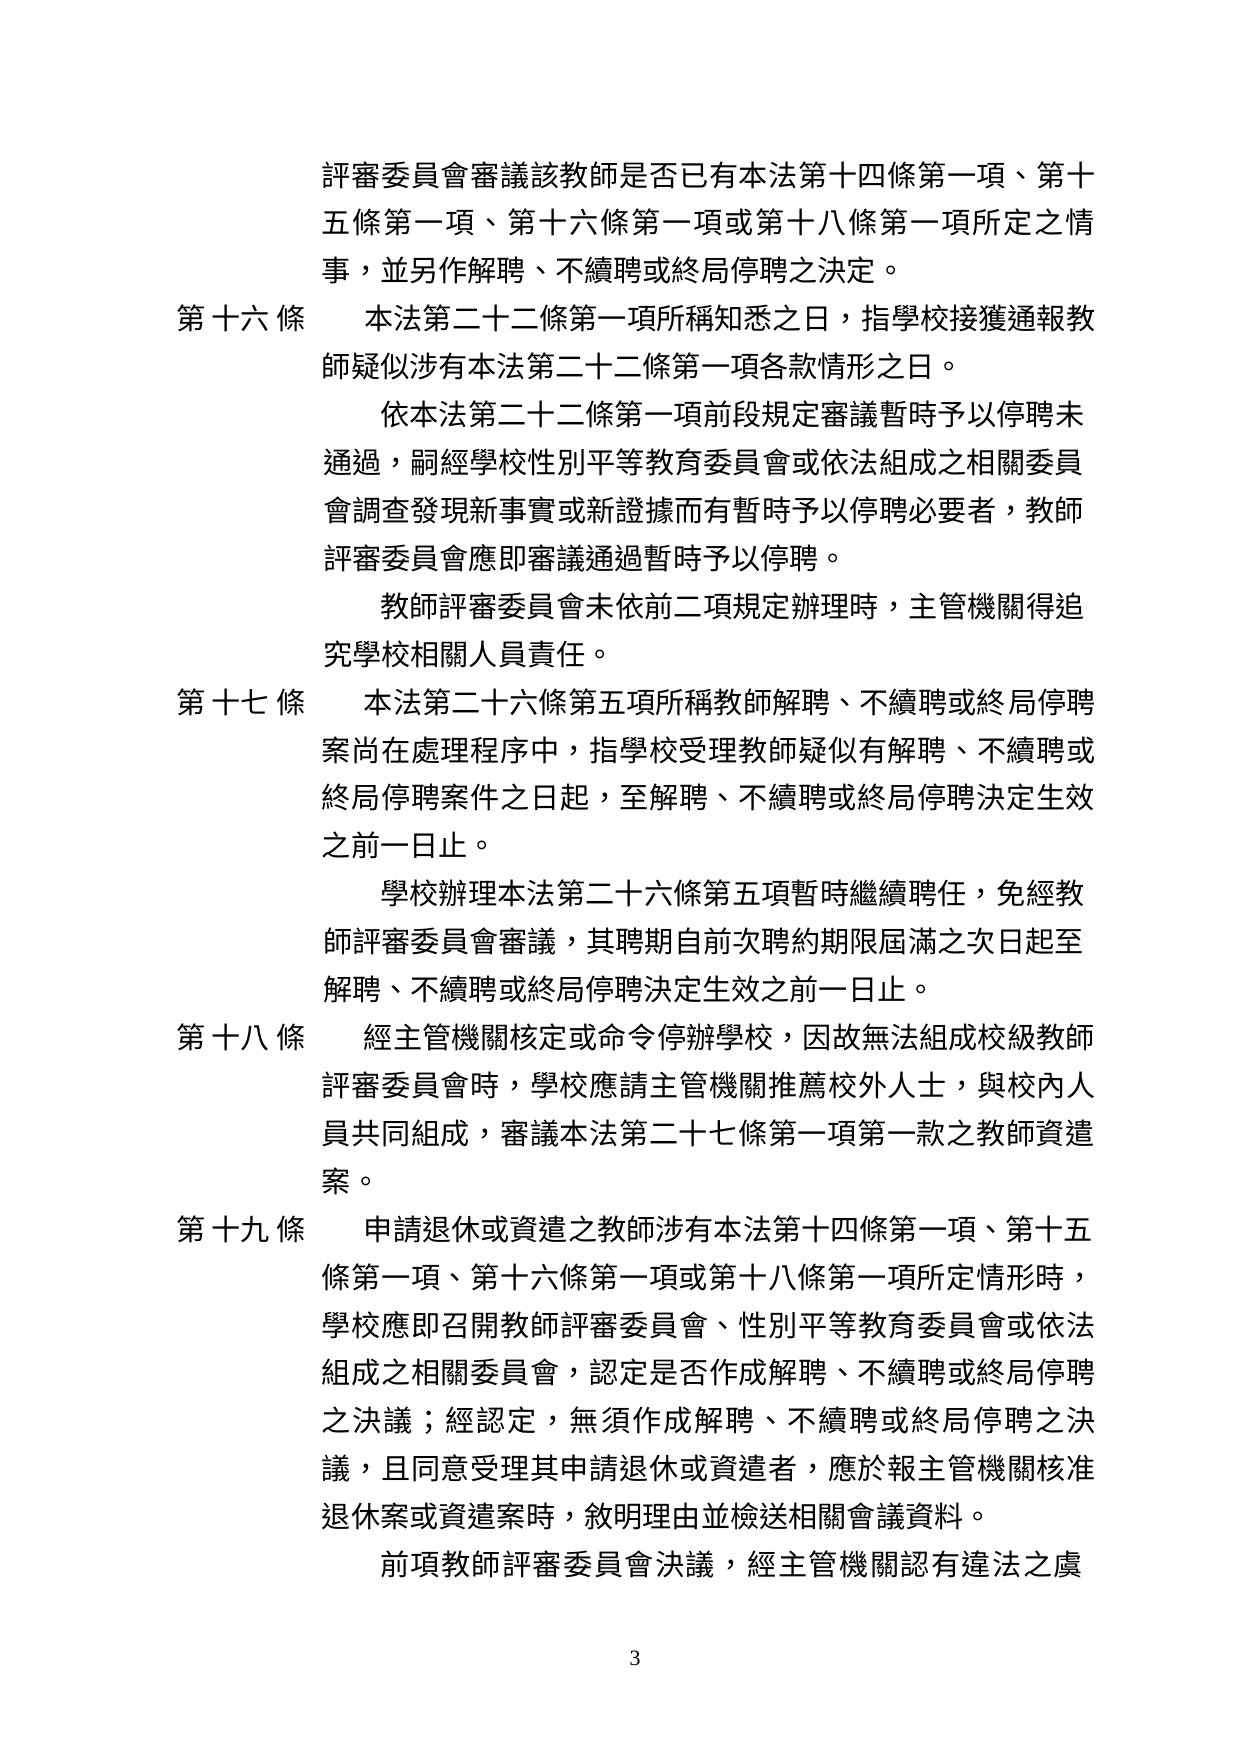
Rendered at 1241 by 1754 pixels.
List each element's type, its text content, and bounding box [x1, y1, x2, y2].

text 前項教師評審委員會決議，經主管機關認有違法之虞 [323, 1537, 1084, 1585]
text 第 十八 條 經主管機關核定或命令停辦學校，因故無法組成校級教師評審委員會時，學校應請主管機關推薦校外人士，與校內人員共同組成，審議本法第二十七條第一項第一款之教師資遣案。 [176, 1010, 1096, 1202]
text 學校辦理本法第二十六條第五項暫時繼續聘任，免經教師評審委員會審議，其聘期自前次聘約期限屆滿之次日起至解聘、不續聘或終局停聘決定生效之前一日止。 [323, 866, 1084, 1010]
text 第 十六 條 本法第二十二條第一項所稱知悉之日，指學校接獲通報教師疑似涉有本法第二十二條第一項各款情形之日。 [176, 291, 1096, 387]
text 第 十七 條 本法第二十六條第五項所稱教師解聘、不續聘或終局停聘案尚在處理程序中，指學校受理教師疑似有解聘、不續聘或終局停聘案件之日起，至解聘、不續聘或終局停聘決定生效之前一日止。 [176, 675, 1096, 866]
text 教師評審委員會未依前二項規定辦理時，主管機關得追究學校相關人員責任。 [323, 579, 1084, 675]
text 評審委員會審議該教師是否已有本法第十四條第一項、第十五條第一項、第十六條第一項或第十八條第一項所定之情事，並另作解聘、不續聘或終局停聘之決定。 [176, 148, 1096, 291]
text 依本法第二十二條第一項前段規定審議暫時予以停聘未通過，嗣經學校性別平等教育委員會或依法組成之相關委員會調查發現新事實或新證據而有暫時予以停聘必要者，教師評審委員會應即審議通過暫時予以停聘。 [323, 387, 1084, 579]
text 第 十九 條 申請退休或資遣之教師涉有本法第十四條第一項、第十五條第一項、第十六條第一項或第十八條第一項所定情形時，學校應即召開教師評審委員會、性別平等教育委員會或依法組成之相關委員會，認定是否作成解聘、不續聘或終局停聘之決議；經認定，無須作成解聘、不續聘或終局停聘之決議，且同意受理其申請退休或資遣者，應於報主管機關核准退休案或資遣案時，敘明理由並檢送相關會議資料。 [176, 1202, 1096, 1537]
